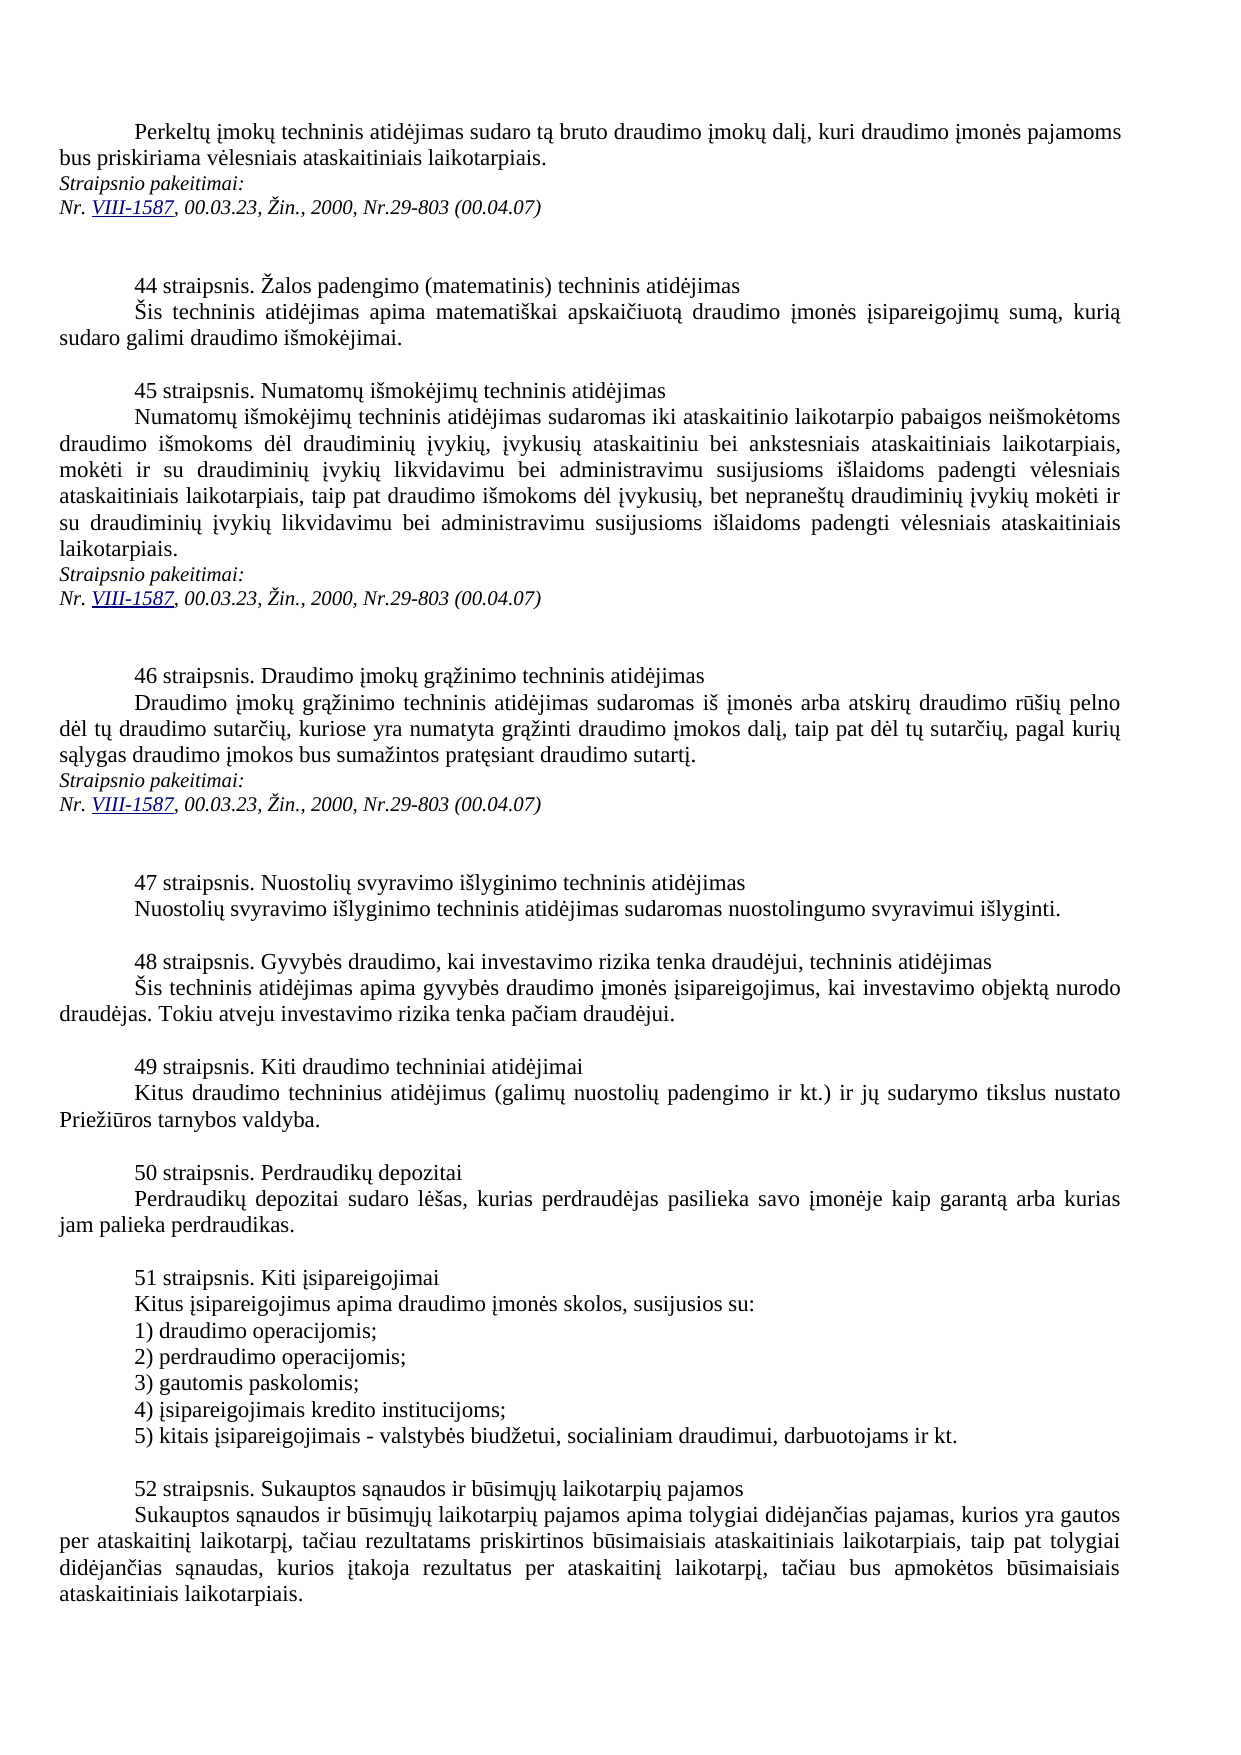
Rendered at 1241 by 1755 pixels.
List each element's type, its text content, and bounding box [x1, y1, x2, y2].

text Šis techninis atidėjimas apima matematiškai apskaičiuotą draudimo įmonės įsipareigojimų sumą, kurią sudaro galimi draudimo išmokėjimai. [59, 298, 1122, 351]
text Sukauptos sąnaudos ir būsimųjų laikotarpių pajamos apima tolygiai didėjančias pajamas, kurios yra gautos per ataskaitinį laikotarpį, tačiau rezultatams priskirtinos būsimaisiais ataskaitiniais laikotarpiais, taip pat tolygiai didėjančias sąnaudas, kurios įtakoja rezultatus per ataskaitinį laikotarpį, tačiau bus apmokėtos būsimaisiais ataskaitiniais laikotarpiais. [59, 1501, 1122, 1607]
text 2) perdraudimo operacijomis; [59, 1343, 1122, 1369]
text 44 straipsnis. Žalos padengimo (matematinis) techninis atidėjimas [59, 272, 1122, 298]
text 3) gautomis paskolomis; [59, 1369, 1122, 1396]
text 47 straipsnis. Nuostolių svyravimo išlyginimo techninis atidėjimas [59, 869, 1122, 895]
text Straipsnio pakeitimai: [59, 171, 1122, 195]
text Draudimo įmokų grąžinimo techninis atidėjimas sudaromas iš įmonės arba atskirų draudimo rūšių pelno dėl tų draudimo sutarčių, kuriose yra numatyta grąžinti draudimo įmokos dalį, taip pat dėl tų sutarčių, pagal kurių sąlygas draudimo įmokos bus sumažintos pratęsiant draudimo sutartį. [59, 689, 1122, 768]
text Perdraudikų depozitai sudaro lėšas, kurias perdraudėjas pasilieka savo įmonėje kaip garantą arba kurias jam palieka perdraudikas. [59, 1185, 1122, 1238]
text 52 straipsnis. Sukauptos sąnaudos ir būsimųjų laikotarpių pajamos [59, 1475, 1122, 1501]
text 45 straipsnis. Numatomų išmokėjimų techninis atidėjimas [59, 377, 1122, 403]
text Kitus draudimo techninius atidėjimus (galimų nuostolių padengimo ir kt.) ir jų sudarymo tikslus nustato Priežiūros tarnybos valdyba. [59, 1079, 1122, 1132]
text Šis techninis atidėjimas apima gyvybės draudimo įmonės įsipareigojimus, kai investavimo objektą nurodo draudėjas. Tokiu atveju investavimo rizika tenka pačiam draudėjui. [59, 974, 1122, 1027]
text Nuostolių svyravimo išlyginimo techninis atidėjimas sudaromas nuostolingumo svyravimui išlyginti. [59, 895, 1122, 921]
text 5) kitais įsipareigojimais - valstybės biudžetui, socialiniam draudimui, darbuotojams ir kt. [59, 1422, 1122, 1448]
text Perkeltų įmokų techninis atidėjimas sudaro tą bruto draudimo įmokų dalį, kuri draudimo įmonės pajamoms bus priskiriama vėlesniais ataskaitiniais laikotarpiais. [59, 118, 1122, 171]
text 50 straipsnis. Perdraudikų depozitai [59, 1158, 1122, 1185]
text 49 straipsnis. Kiti draudimo techniniai atidėjimai [59, 1053, 1122, 1079]
text 4) įsipareigojimais kredito institucijoms; [59, 1396, 1122, 1422]
text Nr. VIII-1587, 00.03.23, Žin., 2000, Nr.29-803 (00.04.07) [59, 792, 1122, 816]
text Straipsnio pakeitimai: [59, 768, 1122, 792]
text Kitus įsipareigojimus apima draudimo įmonės skolos, susijusios su: [59, 1290, 1122, 1317]
text 46 straipsnis. Draudimo įmokų grąžinimo techninis atidėjimas [59, 662, 1122, 689]
text 51 straipsnis. Kiti įsipareigojimai [59, 1264, 1122, 1290]
text Straipsnio pakeitimai: [59, 562, 1122, 586]
text Nr. VIII-1587, 00.03.23, Žin., 2000, Nr.29-803 (00.04.07) [59, 195, 1122, 219]
text 48 straipsnis. Gyvybės draudimo, kai investavimo rizika tenka draudėjui, techninis atidėjimas [59, 948, 1122, 974]
text 1) draudimo operacijomis; [59, 1317, 1122, 1343]
text Nr. VIII-1587, 00.03.23, Žin., 2000, Nr.29-803 (00.04.07) [59, 586, 1122, 610]
text Numatomų išmokėjimų techninis atidėjimas sudaromas iki ataskaitinio laikotarpio pabaigos neišmokėtoms draudimo išmokoms dėl draudiminių įvykių, įvykusių ataskaitiniu bei ankstesniais ataskaitiniais laikotarpiais, mokėti ir su draudiminių įvykių likvidavimu bei administravimu susijusioms išlaidoms padengti vėlesniais ataskaitiniais laikotarpiais, taip pat draudimo išmokoms dėl įvykusių, bet nepraneštų draudiminių įvykių mokėti ir su draudiminių įvykių likvidavimu bei administravimu susijusioms išlaidoms padengti vėlesniais ataskaitiniais laikotarpiais. [59, 403, 1122, 562]
